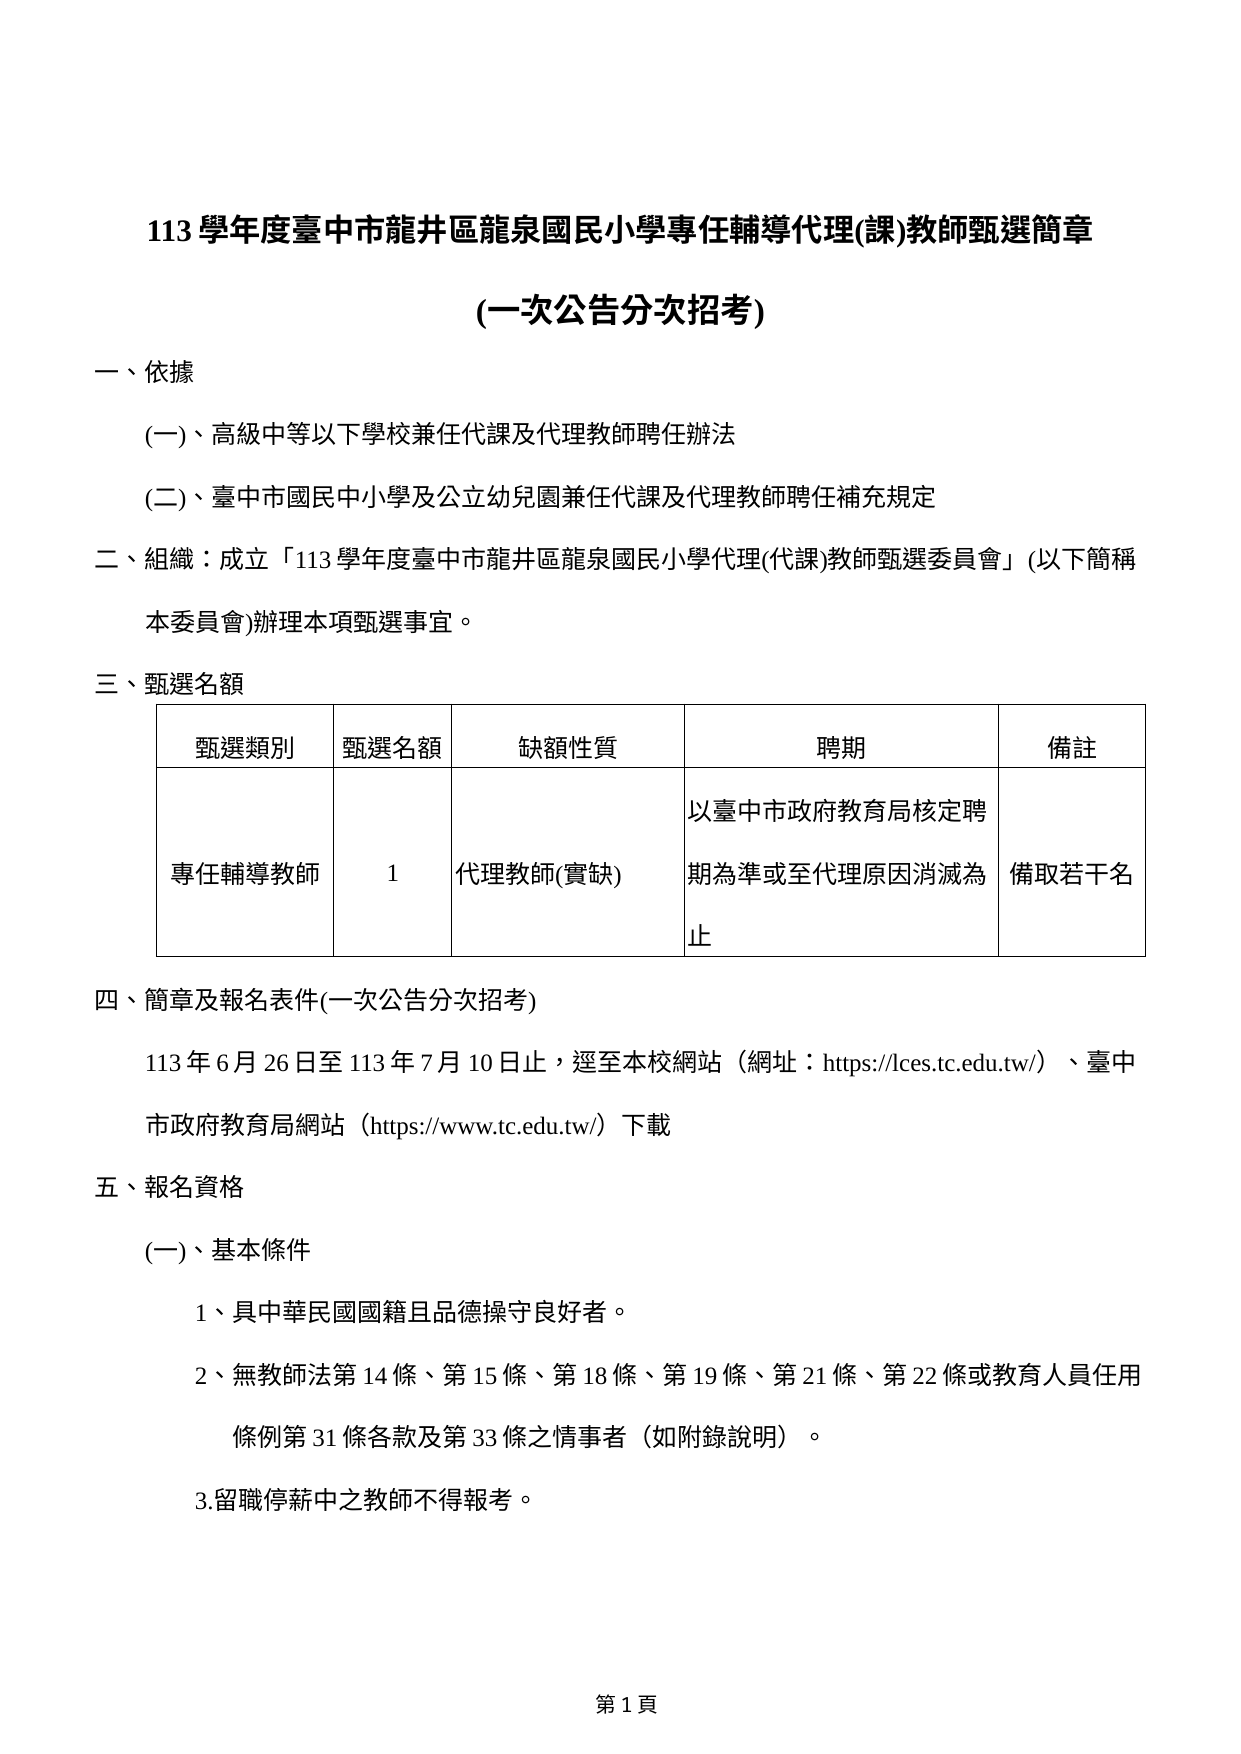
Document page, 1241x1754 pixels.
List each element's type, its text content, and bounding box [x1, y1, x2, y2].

text 113學年度臺中市龍井區龍泉國民小學專任輔導代理(課)教師甄選簡章 [94, 186, 1146, 249]
table_cell 以臺中市政府教育局核定聘期為準或至代理原因消滅為止 [685, 768, 998, 956]
table_cell 1 [334, 768, 451, 956]
text 1、具中華民國國籍且品德操守良好者。 [194, 1269, 1146, 1332]
text 三、甄選名額 [94, 641, 1146, 703]
text (一)、高級中等以下學校兼任代課及代理教師聘任辦法 [144, 391, 1146, 453]
text 五、報名資格 [94, 1144, 1146, 1207]
table_cell 備取若干名 [999, 768, 1145, 956]
text (二)、臺中市國民中小學及公立幼兒園兼任代課及代理教師聘任補充規定 [144, 453, 1146, 516]
text 一、依據 [94, 328, 1146, 391]
text 113年6月26日至113年7月10日止，逕至本校網站（網址：https://lces.tc.edu.tw/）、臺中市政府教育局網站（https://www.tc.edu.tw/）下載 [94, 1019, 1146, 1144]
table_cell 專任輔導教師 [157, 768, 333, 956]
text (一次公告分次招考) [94, 266, 1146, 328]
table_header 備註 [999, 705, 1145, 767]
text 3.留職停薪中之教師不得報考。 [194, 1457, 1146, 1519]
table_header 聘期 [685, 705, 998, 767]
text (一)、基本條件 [144, 1207, 1146, 1269]
text 四、簡章及報名表件(一次公告分次招考) [94, 957, 1146, 1019]
table_header 甄選名額 [334, 705, 451, 767]
table_header 缺額性質 [452, 705, 684, 767]
text 二、組織：成立「113學年度臺中市龍井區龍泉國民小學代理(代課)教師甄選委員會」(以下簡稱本委員會)辦理本項甄選事宜。 [94, 516, 1146, 641]
table_header 甄選類別 [157, 705, 333, 767]
table_cell 代理教師(實缺) [452, 768, 684, 956]
text 2、無教師法第14條、第15條、第18條、第19條、第21條、第22條或教育人員任用條例第31條各款及第33條之情事者（如附錄說明）。 [194, 1332, 1146, 1457]
